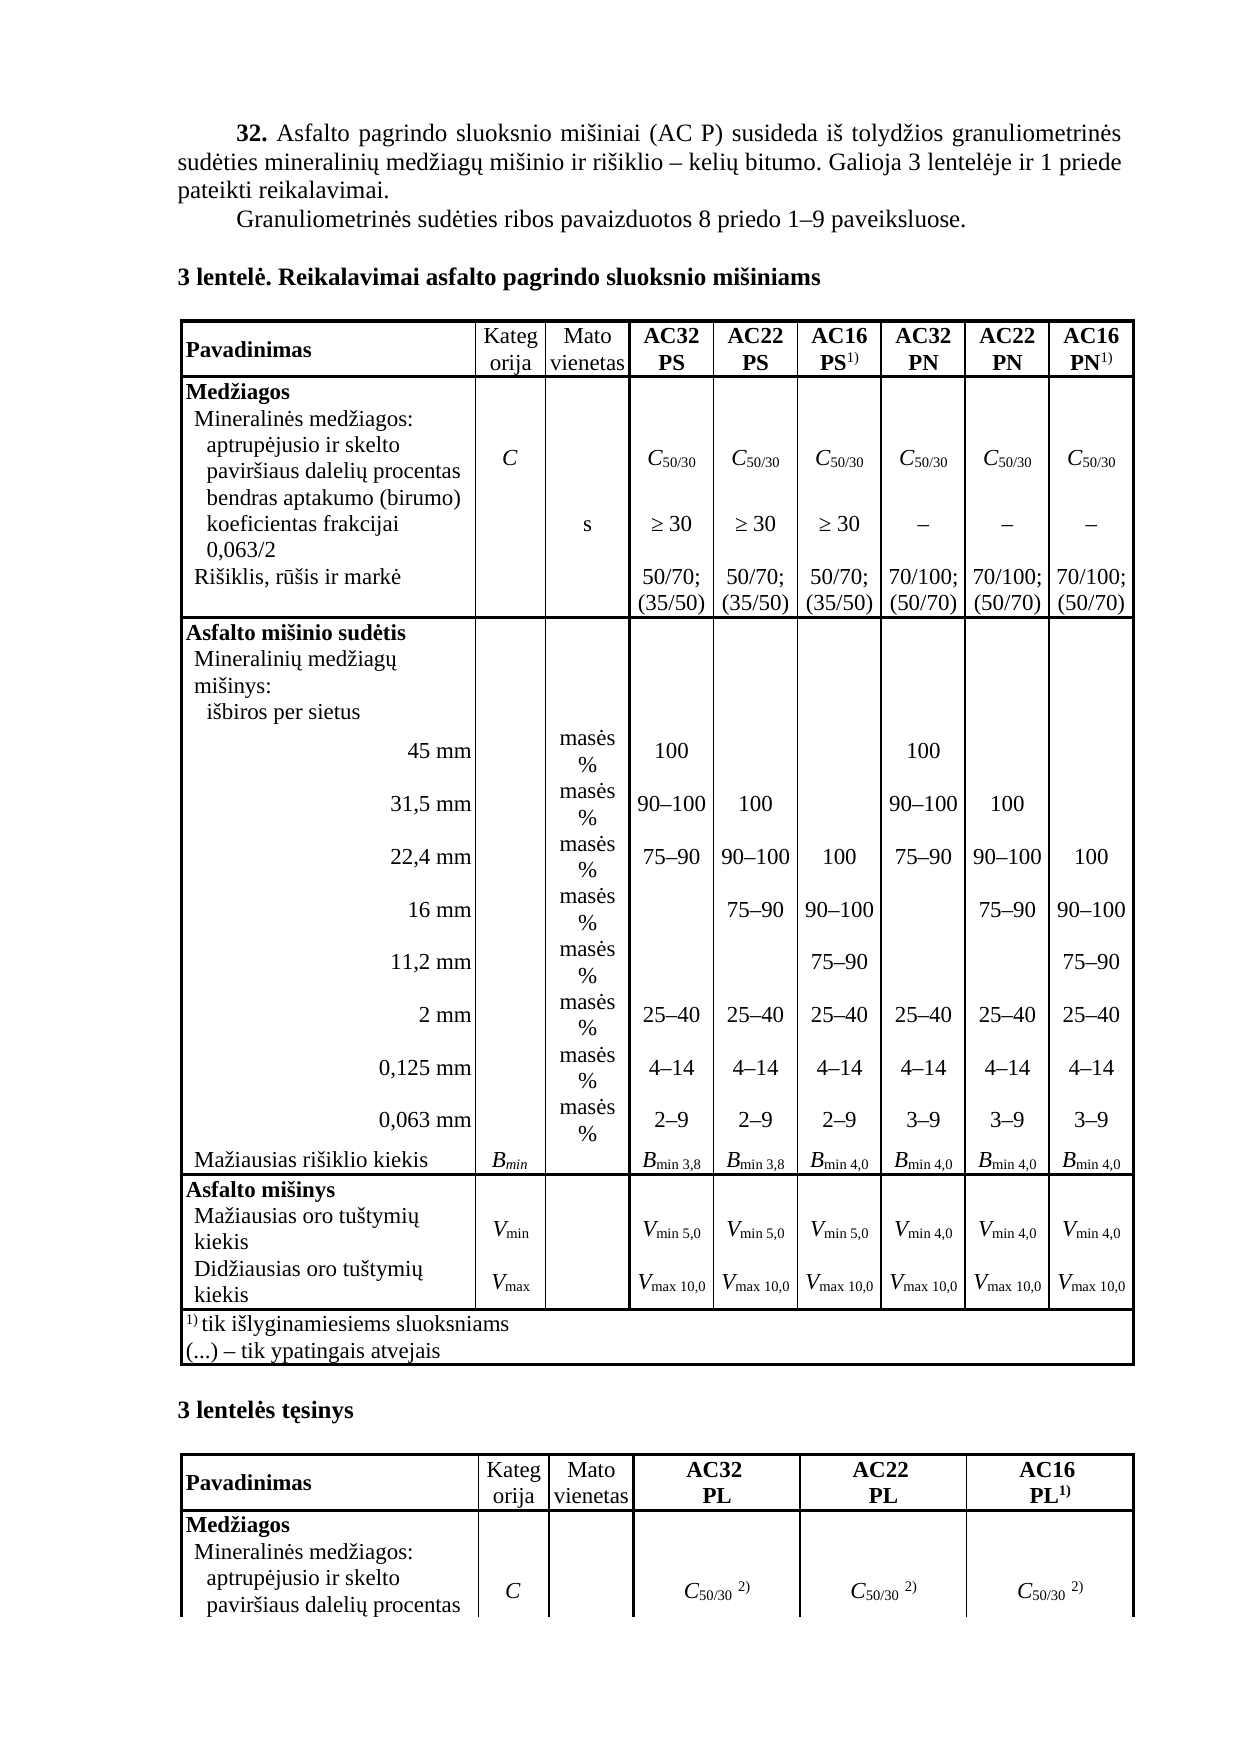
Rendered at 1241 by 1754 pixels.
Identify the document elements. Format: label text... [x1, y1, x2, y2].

table_cell [882, 883, 964, 935]
table_cell 90–100 [1050, 883, 1132, 935]
table_cell C [479, 1564, 548, 1617]
table_cell 4–14 [1050, 1041, 1132, 1093]
table_cell [476, 378, 480, 405]
table_cell 75–90 [1050, 935, 1132, 988]
table_cell C50/30 2) [635, 1564, 799, 1617]
table_cell [479, 1538, 483, 1564]
table_cell [882, 645, 964, 698]
table_cell Vmax 10,0 [714, 1255, 797, 1307]
table_cell [476, 645, 545, 698]
table_cell 3–9 [1050, 1094, 1132, 1146]
table_cell 4–14 [966, 1041, 1048, 1093]
table_cell 90–100 [714, 830, 797, 883]
table_cell 25–40 [798, 988, 880, 1041]
table_cell [714, 725, 797, 777]
table_cell 3–9 [882, 1094, 964, 1146]
table_cell [966, 645, 1048, 698]
table_cell [546, 431, 628, 484]
table_cell Vmax 10,0 [631, 1255, 713, 1307]
table_cell 100 [966, 777, 1048, 830]
table_cell 4–14 [882, 1041, 964, 1093]
table_cell [476, 698, 480, 724]
table_cell 3–9 [966, 1094, 1048, 1146]
table_cell Mineralinių medžiagų mišinys: [183, 645, 194, 698]
table_cell [546, 1202, 628, 1255]
table_cell [476, 563, 545, 616]
table_cell 100 [631, 725, 713, 777]
table_cell 2–9 [714, 1094, 797, 1146]
table_cell [967, 1538, 971, 1564]
table_cell 11,2 mm [183, 935, 475, 988]
table_cell 16 mm [183, 883, 475, 935]
table_cell ≥ 30 [631, 484, 713, 563]
table_cell Vmax 10,0 [798, 1255, 880, 1307]
table_cell [966, 935, 1048, 988]
table_cell bendras aptakumo (birumo) koeficientas frakcijai 0,063/2 [183, 484, 206, 563]
table_header Kategorija [541, 323, 545, 375]
table_cell [793, 698, 797, 724]
table_cell ≥ 30 [714, 484, 797, 563]
table_cell [476, 619, 480, 645]
table_cell [476, 777, 545, 830]
table_cell C50/30 [714, 431, 797, 484]
table_cell [967, 1512, 971, 1538]
table_cell [541, 698, 545, 724]
text 3 lentelė. Reikalavimai asfalto pagrindo sluoksnio mišiniams [177, 262, 930, 291]
table_cell [550, 1564, 632, 1617]
table_cell 90–100 [882, 777, 964, 830]
table_header AC22 PL [962, 1456, 966, 1508]
table_cell Bmin [476, 1146, 480, 1172]
table_cell [714, 935, 797, 988]
table_cell 45 mm [183, 725, 475, 777]
table_cell [476, 725, 545, 777]
table_cell 0,063 mm [183, 1094, 475, 1146]
table_cell [793, 619, 797, 645]
table_cell [709, 619, 713, 645]
table_cell 90–100 [631, 777, 713, 830]
table_cell C50/30 [1050, 431, 1132, 484]
table_cell [962, 1538, 966, 1564]
table_cell [709, 405, 713, 431]
table_cell [476, 1094, 545, 1146]
table_cell 75–90 [631, 830, 713, 883]
table_header Pavadinimas [183, 323, 475, 375]
table_cell aptrupėjusio ir skelto paviršiaus dalelių procentas [183, 1564, 206, 1617]
table_cell C50/30 2) [967, 1564, 1132, 1617]
table_cell [798, 645, 880, 698]
table_cell Vmax 10,0 [1050, 1255, 1132, 1307]
table_cell 90–100 [798, 883, 880, 935]
table_cell [476, 883, 545, 935]
table_header AC22 PS [793, 323, 797, 375]
table_cell [882, 935, 964, 988]
table_header AC32 PS [709, 323, 713, 375]
table_cell 22,4 mm [183, 830, 475, 883]
table_cell [1050, 645, 1132, 698]
table_cell Vmax 10,0 [966, 1255, 1048, 1307]
table_cell [546, 1255, 628, 1307]
table_cell Bmin [541, 1146, 545, 1172]
table_cell [476, 988, 545, 1041]
table_cell [479, 1512, 483, 1538]
table_cell [546, 645, 628, 698]
table_cell 100 [1050, 830, 1132, 883]
table_cell [793, 1176, 797, 1202]
table_cell [476, 484, 545, 563]
text Granuliometrinės sudėties ribos pavaizduotos 8 priedo 1–9 paveiksluose. [177, 204, 1122, 233]
table_cell Vmin 4,0 [1050, 1202, 1132, 1255]
table_cell [798, 725, 880, 777]
table_cell C50/30 [882, 431, 964, 484]
table_cell Vmin [476, 1202, 545, 1255]
table_cell [793, 378, 797, 405]
table_cell [476, 1041, 545, 1093]
table_cell – [1050, 484, 1132, 563]
table_cell [709, 378, 713, 405]
table_cell 25–40 [882, 988, 964, 1041]
table_cell [962, 1512, 966, 1538]
table_header Kategorija [479, 1456, 483, 1508]
table_cell 2–9 [631, 1094, 713, 1146]
table_cell 0,125 mm [183, 1041, 475, 1093]
table_cell 25–40 [631, 988, 713, 1041]
table_cell 90–100 [966, 830, 1048, 883]
table_cell Vmin 5,0 [798, 1202, 880, 1255]
table_cell [1050, 725, 1132, 777]
table_cell 4–14 [631, 1041, 713, 1093]
table_cell 100 [714, 777, 797, 830]
table_cell [798, 777, 880, 830]
table_cell [476, 935, 545, 988]
table_cell [966, 725, 1048, 777]
table_cell 25–40 [966, 988, 1048, 1041]
table_cell 31,5 mm [183, 777, 475, 830]
table_cell C50/30 [966, 431, 1048, 484]
table_cell 25–40 [714, 988, 797, 1041]
table_cell [631, 935, 713, 988]
table_cell [714, 645, 797, 698]
table_cell [709, 1176, 713, 1202]
table_cell – [966, 484, 1048, 563]
table_cell [709, 698, 713, 724]
table_cell 4–14 [798, 1041, 880, 1093]
table_cell [541, 1176, 545, 1202]
table_cell [1050, 777, 1132, 830]
table_cell [476, 830, 545, 883]
table_cell 25–40 [1050, 988, 1132, 1041]
table_header Pavadinimas [183, 1456, 478, 1508]
table_cell [793, 405, 797, 431]
table_cell Vmax 10,0 [882, 1255, 964, 1307]
table_cell 4–14 [714, 1041, 797, 1093]
table_cell išbiros per sietus [183, 698, 206, 724]
table_cell Rišiklis, rūšis ir markė [183, 563, 475, 616]
table_cell [631, 645, 713, 698]
table_cell [541, 619, 545, 645]
table_cell 75–90 [966, 883, 1048, 935]
table_cell 75–90 [714, 883, 797, 935]
table_cell [476, 1176, 480, 1202]
table_cell C50/30 [631, 431, 713, 484]
table_cell Vmin 5,0 [631, 1202, 713, 1255]
table_cell 75–90 [798, 935, 880, 988]
table_cell ≥ 30 [798, 484, 880, 563]
table_cell C [476, 431, 545, 484]
table_cell 100 [882, 725, 964, 777]
table_cell [476, 405, 480, 431]
table_cell C50/30 [798, 431, 880, 484]
table_cell [541, 405, 545, 431]
table_cell C50/30 2) [801, 1564, 966, 1617]
table_header Kategorija [476, 323, 480, 375]
table_cell 75–90 [882, 830, 964, 883]
table_header AC16 PL1) [967, 1456, 971, 1508]
text 3 lentelės tęsinys [177, 1395, 1122, 1424]
table_cell 2 mm [183, 988, 475, 1041]
table_cell 100 [798, 830, 880, 883]
table_cell 2–9 [798, 1094, 880, 1146]
table_cell Vmin 4,0 [882, 1202, 964, 1255]
table_cell s [546, 484, 628, 563]
table_cell aptrupėjusio ir skelto paviršiaus dalelių procentas [183, 431, 206, 484]
table_cell Vmin 4,0 [966, 1202, 1048, 1255]
table_cell [631, 883, 713, 935]
table_cell [546, 563, 628, 616]
table_cell Vmax [476, 1255, 545, 1307]
text 32. Asfalto pagrindo sluoksnio mišiniai (AC P) susideda iš tolydžios granuliometrinės sudėties mineralinių medžiagų mišinio ir rišiklio – kelių bitumo. Galioja 3 lentelėje ir 1 priede pateikti reikalavimai. [177, 118, 1122, 204]
table_cell Vmin 5,0 [714, 1202, 797, 1255]
table_cell – [882, 484, 964, 563]
table_cell [541, 378, 545, 405]
